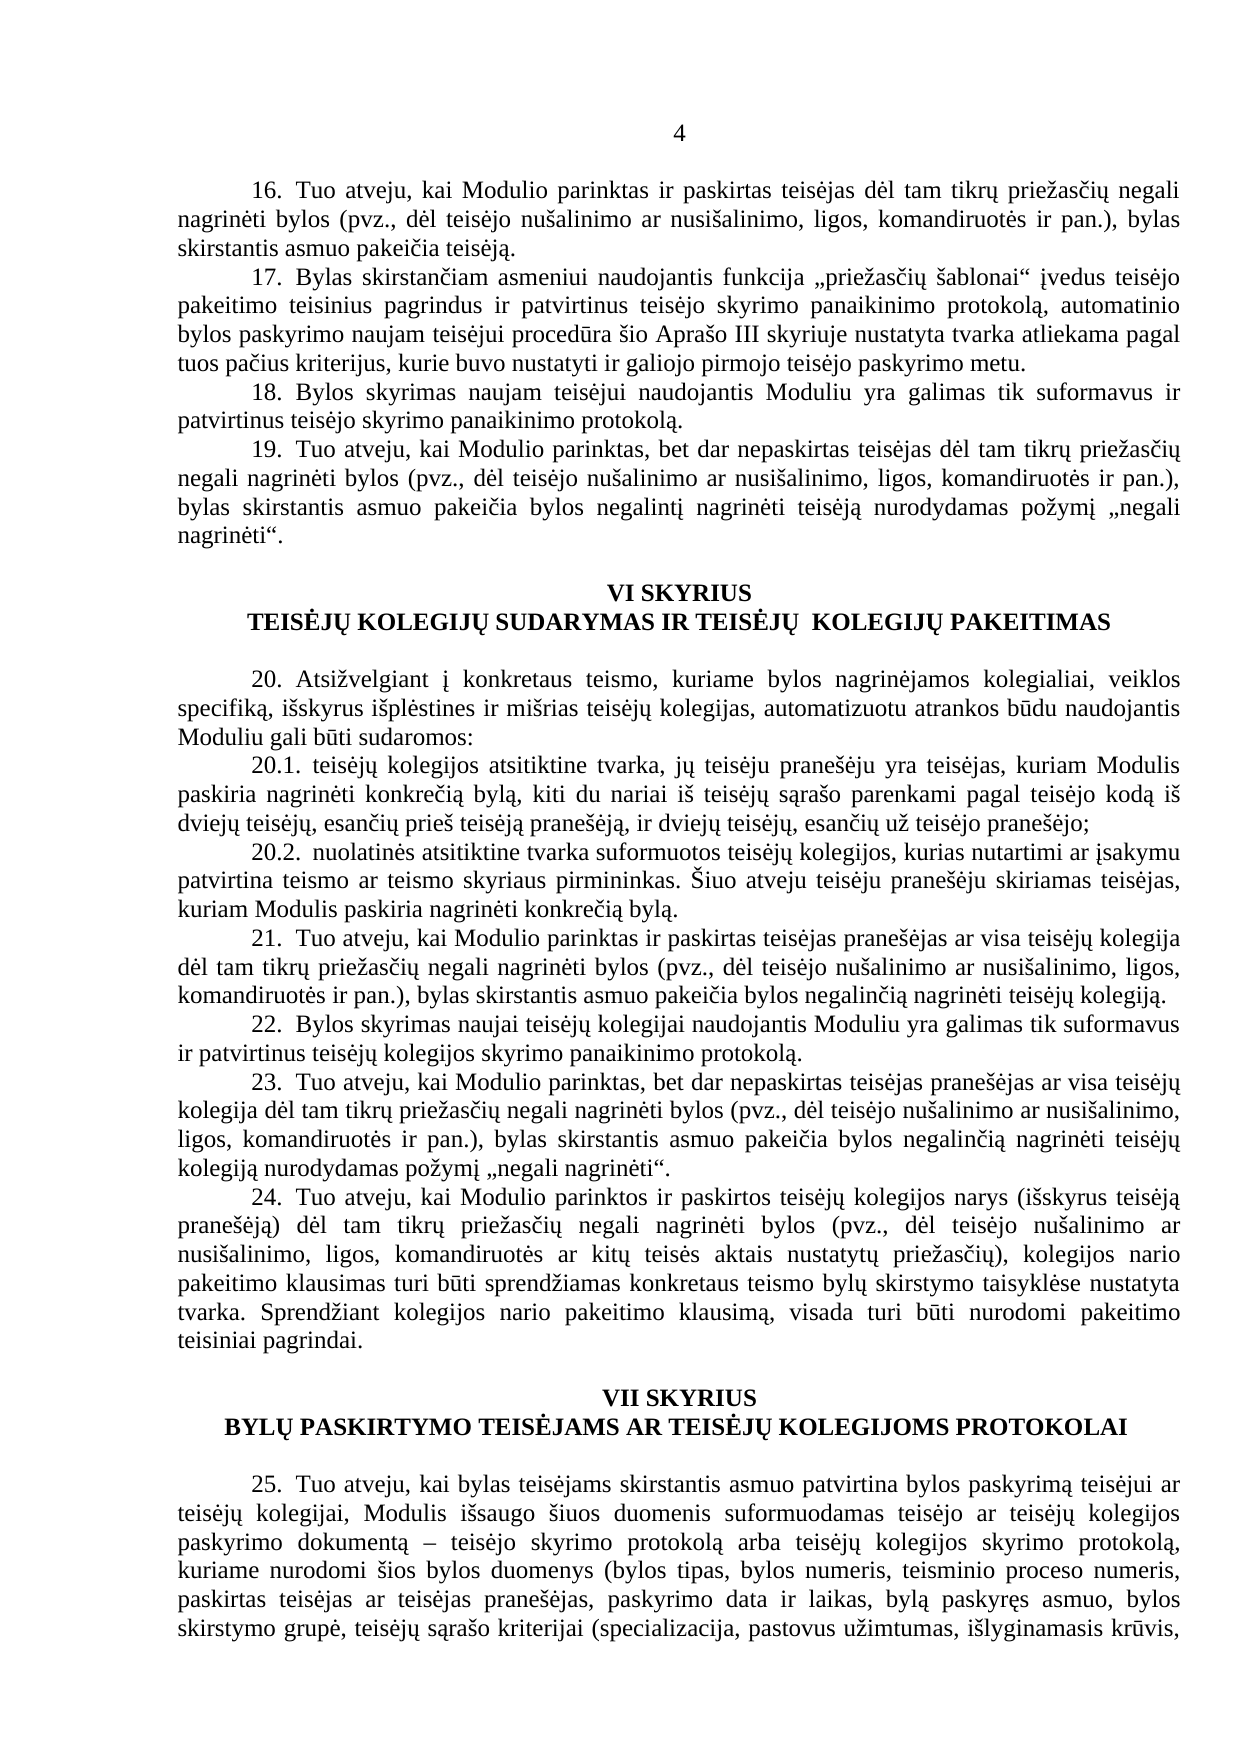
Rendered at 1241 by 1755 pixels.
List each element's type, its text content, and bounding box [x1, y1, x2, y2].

text TEISĖJŲ KOLEGIJŲ SUDARYMAS IR TEISĖJŲ KOLEGIJŲ PAKEITIMAS [177, 607, 1181, 636]
text 18. Bylos skyrimas naujam teisėjui naudojantis Moduliu yra galimas tik suformavus ir patvirtinus teisėjo skyrimo panaikinimo protokolą. [177, 377, 1181, 434]
text 17. Bylas skirstančiam asmeniui naudojantis funkcija „priežasčių šablonai“ įvedus teisėjo pakeitimo teisinius pagrindus ir patvirtinus teisėjo skyrimo panaikinimo protokolą, automatinio bylos paskyrimo naujam teisėjui procedūra šio Aprašo III skyriuje nustatyta tvarka atliekama pagal tuos pačius kriterijus, kurie buvo nustatyti ir galiojo pirmojo teisėjo paskyrimo metu. [177, 262, 1181, 377]
text VI SKYRIUS [177, 578, 1181, 607]
text 21. Tuo atveju, kai Modulio parinktas ir paskirtas teisėjas pranešėjas ar visa teisėjų kolegija dėl tam tikrų priežasčių negali nagrinėti bylos (pvz., dėl teisėjo nušalinimo ar nusišalinimo, ligos, komandiruotės ir pan.), bylas skirstantis asmuo pakeičia bylos negalinčią nagrinėti teisėjų kolegiją. [177, 923, 1181, 1009]
text 16. Tuo atveju, kai Modulio parinktas ir paskirtas teisėjas dėl tam tikrų priežasčių negali nagrinėti bylos (pvz., dėl teisėjo nušalinimo ar nusišalinimo, ligos, komandiruotės ir pan.), bylas skirstantis asmuo pakeičia teisėją. [177, 176, 1181, 262]
text 19. Tuo atveju, kai Modulio parinktas, bet dar nepaskirtas teisėjas dėl tam tikrų priežasčių negali nagrinėti bylos (pvz., dėl teisėjo nušalinimo ar nusišalinimo, ligos, komandiruotės ir pan.), bylas skirstantis asmuo pakeičia bylos negalintį nagrinėti teisėją nurodydamas požymį „negali nagrinėti“. [177, 434, 1181, 549]
text 22. Bylos skyrimas naujai teisėjų kolegijai naudojantis Moduliu yra galimas tik suformavus ir patvirtinus teisėjų kolegijos skyrimo panaikinimo protokolą. [177, 1009, 1181, 1067]
text 20.2. nuolatinės atsitiktine tvarka suformuotos teisėjų kolegijos, kurias nutartimi ar įsakymu patvirtina teismo ar teismo skyriaus pirmininkas. Šiuo atveju teisėju pranešėju skiriamas teisėjas, kuriam Modulis paskiria nagrinėti konkrečią bylą. [177, 837, 1181, 923]
text 25. Tuo atveju, kai bylas teisėjams skirstantis asmuo patvirtina bylos paskyrimą teisėjui ar teisėjų kolegijai, Modulis išsaugo šiuos duomenis suformuodamas teisėjo ar teisėjų kolegijos paskyrimo dokumentą – teisėjo skyrimo protokolą arba teisėjų kolegijos skyrimo protokolą, kuriame nurodomi šios bylos duomenys (bylos tipas, bylos numeris, teisminio proceso numeris, paskirtas teisėjas ar teisėjas pranešėjas, paskyrimo data ir laikas, bylą paskyręs asmuo, bylos skirstymo grupė, teisėjų sąrašo kriterijai (specializacija, pastovus užimtumas, išlyginamasis krūvis, [177, 1469, 1181, 1642]
text 24. Tuo atveju, kai Modulio parinktos ir paskirtos teisėjų kolegijos narys (išskyrus teisėją pranešėją) dėl tam tikrų priežasčių negali nagrinėti bylos (pvz., dėl teisėjo nušalinimo ar nusišalinimo, ligos, komandiruotės ar kitų teisės aktais nustatytų priežasčių), kolegijos nario pakeitimo klausimas turi būti sprendžiamas konkretaus teismo bylų skirstymo taisyklėse nustatyta tvarka. Sprendžiant kolegijos nario pakeitimo klausimą, visada turi būti nurodomi pakeitimo teisiniai pagrindai. [177, 1182, 1181, 1354]
text VII SKYRIUS [177, 1383, 1181, 1412]
text BYLŲ PASKIRTYMO TEISĖJAMS AR TEISĖJŲ KOLEGIJOMS PROTOKOLAI [177, 1412, 1181, 1441]
text 23. Tuo atveju, kai Modulio parinktas, bet dar nepaskirtas teisėjas pranešėjas ar visa teisėjų kolegija dėl tam tikrų priežasčių negali nagrinėti bylos (pvz., dėl teisėjo nušalinimo ar nusišalinimo, ligos, komandiruotės ir pan.), bylas skirstantis asmuo pakeičia bylos negalinčią nagrinėti teisėjų kolegiją nurodydamas požymį „negali nagrinėti“. [177, 1067, 1181, 1182]
text 20.1. teisėjų kolegijos atsitiktine tvarka, jų teisėju pranešėju yra teisėjas, kuriam Modulis paskiria nagrinėti konkrečią bylą, kiti du nariai iš teisėjų sąrašo parenkami pagal teisėjo kodą iš dviejų teisėjų, esančių prieš teisėją pranešėją, ir dviejų teisėjų, esančių už teisėjo pranešėjo; [177, 751, 1181, 837]
text 20. Atsižvelgiant į konkretaus teismo, kuriame bylos nagrinėjamos kolegialiai, veiklos specifiką, išskyrus išplėstines ir mišrias teisėjų kolegijas, automatizuotu atrankos būdu naudojantis Moduliu gali būti sudaromos: [177, 664, 1181, 751]
